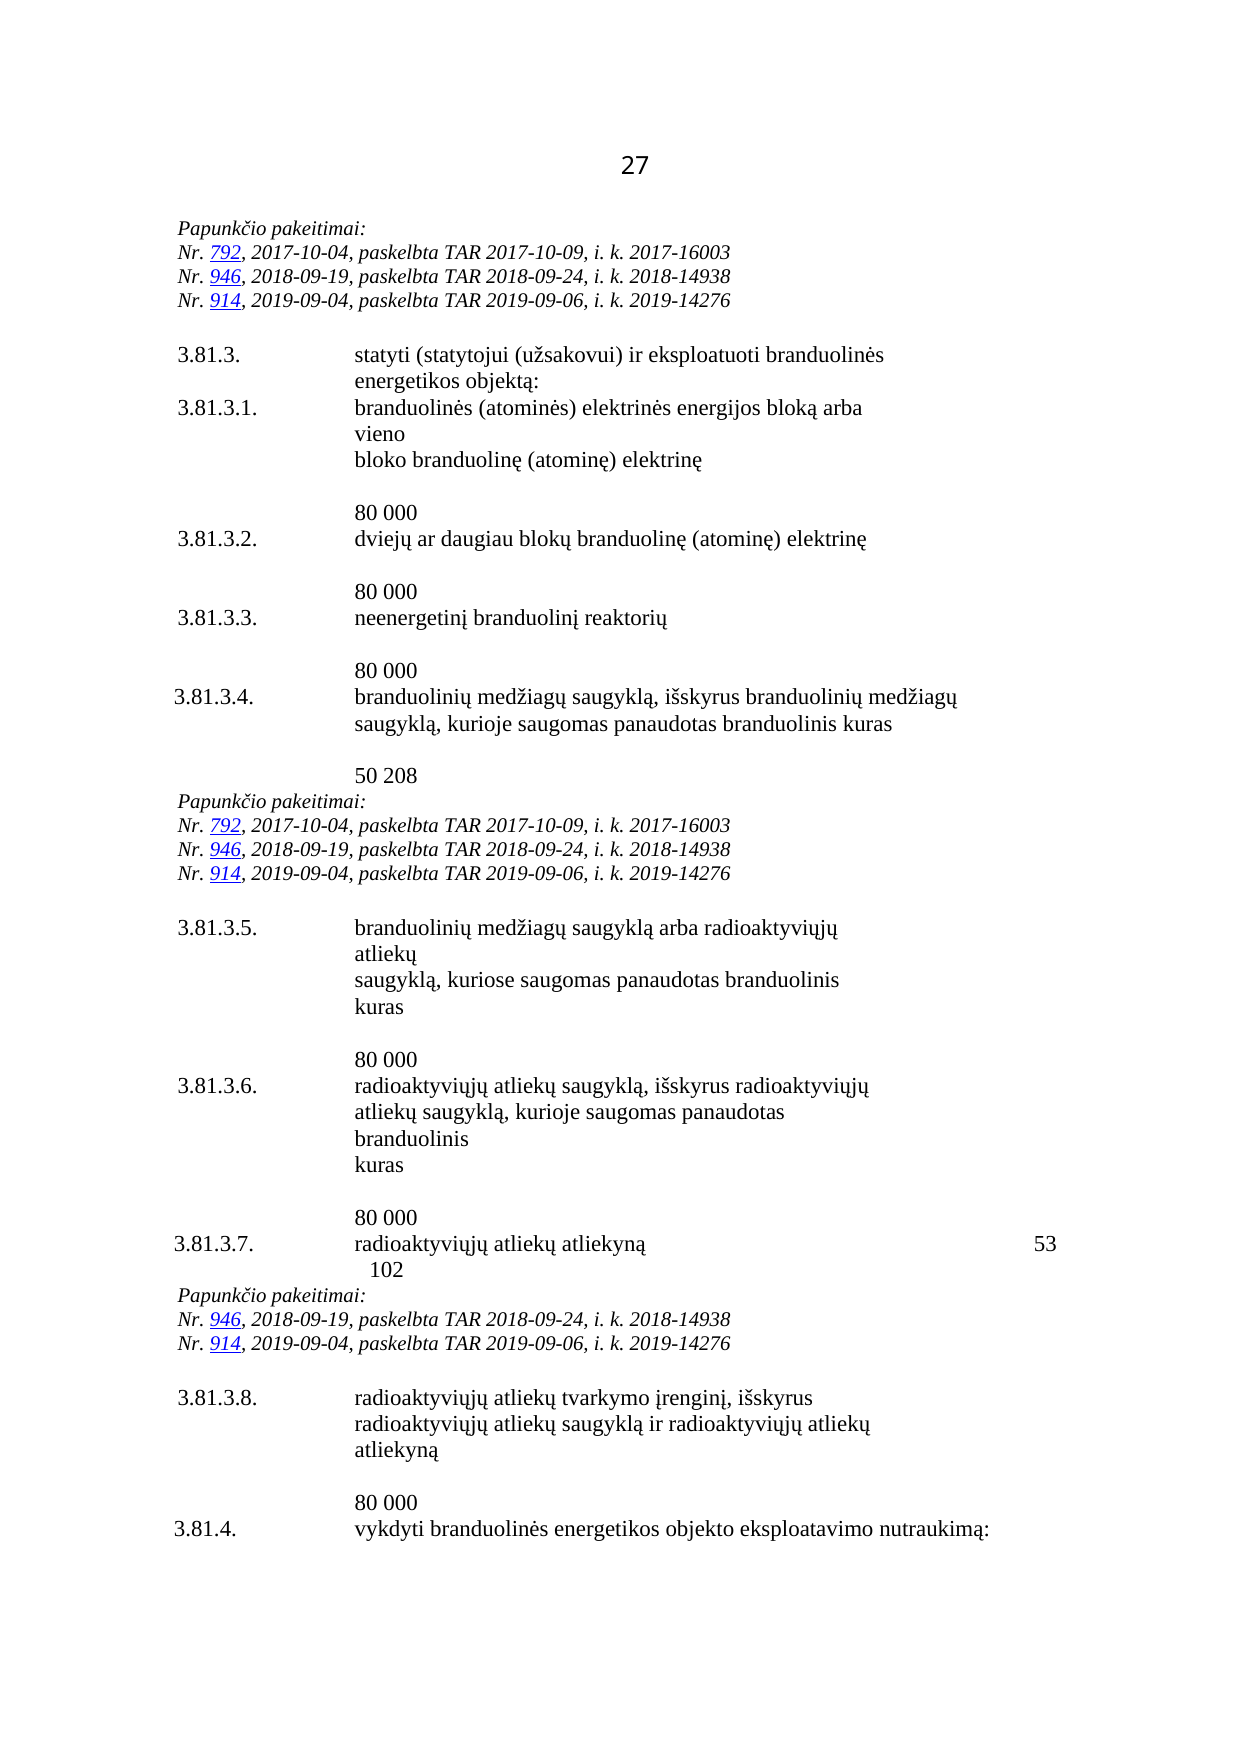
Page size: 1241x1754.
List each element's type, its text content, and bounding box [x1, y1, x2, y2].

text kuras 80 000 [354, 1151, 892, 1230]
text 3.81.3.7. radioaktyviųjų atliekų atliekyną 53 102 [174, 1230, 1093, 1283]
text 3.81.3.2. dviejų ar daugiau blokų branduolinę (atominę) elektrinę 80 000 [177, 525, 892, 604]
text Papunkčio pakeitimai: [177, 789, 1093, 813]
text 3.81.3.4. branduolinių medžiagų saugyklą, išskyrus branduolinių medžiagų saugyklą, kurioje saugomas panaudotas branduolinis kuras 50 208 [174, 683, 1034, 789]
text 3.81.3.6. radioaktyviųjų atliekų saugyklą, išskyrus radioaktyviųjų [177, 1072, 892, 1098]
text Nr. 946, 2018-09-19, paskelbta TAR 2018-09-24, i. k. 2018-14938 [177, 1307, 1093, 1331]
text 3.81.3.8. radioaktyviųjų atliekų tvarkymo įrenginį, išskyrus [177, 1384, 892, 1410]
text radioaktyviųjų atliekų saugyklą ir radioaktyviųjų atliekų [354, 1410, 892, 1436]
text saugyklą, kuriose saugomas panaudotas branduolinis kuras 80 000 [354, 967, 892, 1072]
text Nr. 946, 2018-09-19, paskelbta TAR 2018-09-24, i. k. 2018-14938 [177, 264, 1093, 288]
text Nr. 946, 2018-09-19, paskelbta TAR 2018-09-24, i. k. 2018-14938 [177, 837, 1093, 861]
text Papunkčio pakeitimai: [177, 216, 1093, 240]
text Nr. 914, 2019-09-04, paskelbta TAR 2019-09-06, i. k. 2019-14276 [177, 861, 1093, 885]
text 3.81.3.3. neenergetinį branduolinį reaktorių 80 000 [177, 604, 892, 683]
text atliekyną 80 000 [354, 1436, 892, 1516]
text bloko branduolinę (atominę) elektrinę 80 000 [354, 446, 892, 525]
text 3.81.3. statyti (statytojui (užsakovui) ir eksploatuoti branduolinės [177, 341, 892, 367]
text 3.81.3.5. branduolinių medžiagų saugyklą arba radioaktyviųjų atliekų [177, 914, 892, 967]
text Nr. 792, 2017-10-04, paskelbta TAR 2017-10-09, i. k. 2017-16003 [177, 813, 1093, 837]
text atliekų saugyklą, kurioje saugomas panaudotas branduolinis [354, 1098, 892, 1151]
text Papunkčio pakeitimai: [177, 1283, 1093, 1307]
text Nr. 914, 2019-09-04, paskelbta TAR 2019-09-06, i. k. 2019-14276 [177, 288, 1093, 312]
text energetikos objektą: [354, 367, 892, 393]
text Nr. 914, 2019-09-04, paskelbta TAR 2019-09-06, i. k. 2019-14276 [177, 1331, 1093, 1355]
text 3.81.3.1. branduolinės (atominės) elektrinės energijos bloką arba vieno [177, 393, 892, 446]
text Nr. 792, 2017-10-04, paskelbta TAR 2017-10-09, i. k. 2017-16003 [177, 240, 1093, 264]
text 3.81.4. vykdyti branduolinės energetikos objekto eksploatavimo nutraukimą: [174, 1516, 1093, 1542]
